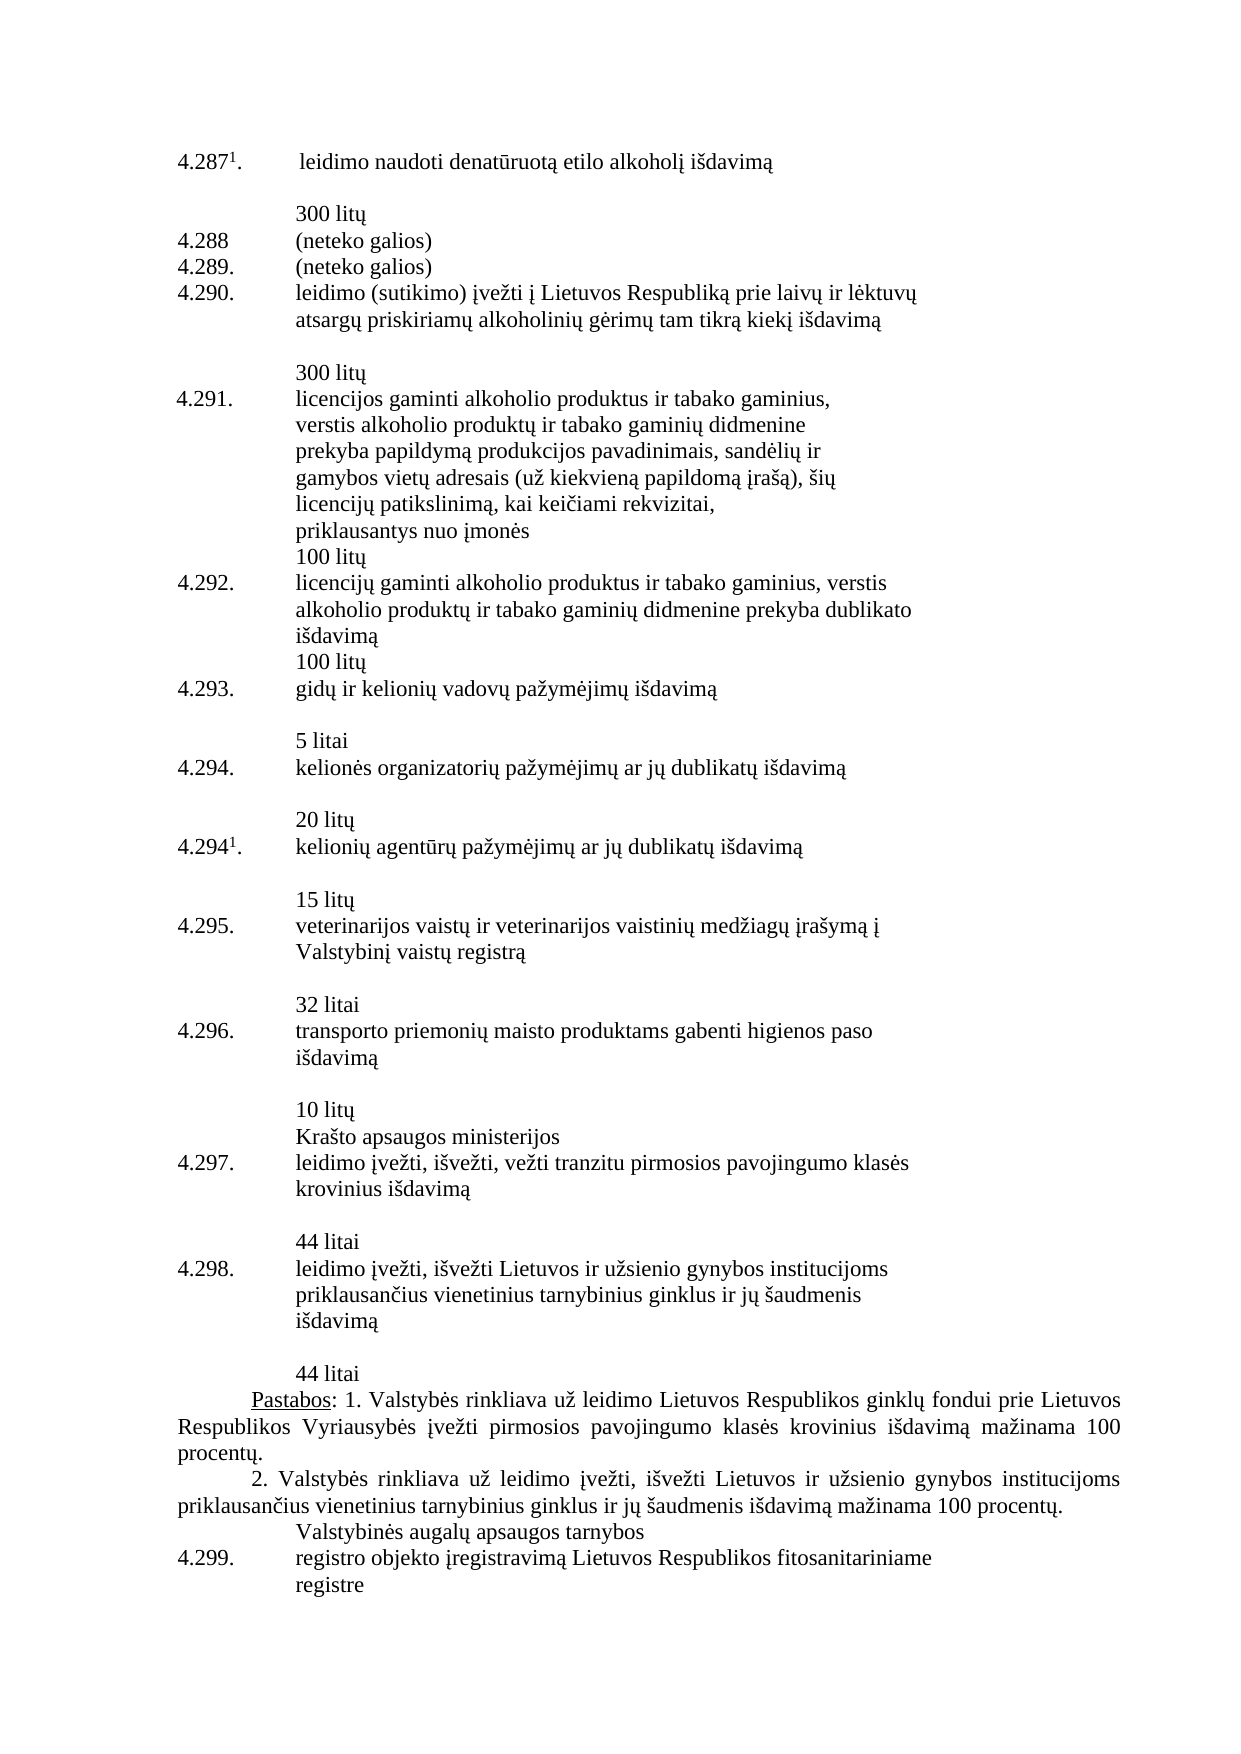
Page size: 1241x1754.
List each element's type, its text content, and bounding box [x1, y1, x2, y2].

text 4.292. licencijų gaminti alkoholio produktus ir tabako gaminius, verstis [177, 569, 945, 596]
text Pastabos: 1. Valstybės rinkliava už leidimo Lietuvos Respublikos ginklų fondui prie Lietuvos Respublikos Vyriausybės įvežti pirmosios pavojingumo klasės krovinius išdavimą mažinama 100 procentų. [177, 1386, 1122, 1465]
text 4.299. registro objekto įregistravimą Lietuvos Respublikos fitosanitariniame registre [177, 1544, 945, 1597]
text priklausantys nuo įmonės 100 litų [176, 517, 886, 569]
text verstis alkoholio produktų ir tabako gaminių didmenine [176, 411, 886, 438]
text 4.295. veterinarijos vaistų ir veterinarijos vaistinių medžiagų įrašymą į Valstybinį vaistų registrą 32 litai [177, 912, 945, 1017]
text licencijų patikslinimą, kai keičiami rekvizitai, [176, 490, 886, 517]
text prekyba papildymą produkcijos pavadinimais, sandėlių ir [176, 438, 886, 464]
text 4.288 (neteko galios) [177, 227, 945, 253]
text 4.291. licencijos gaminti alkoholio produktus ir tabako gaminius, [176, 385, 886, 411]
text Valstybinės augalų apsaugos tarnybos [177, 1518, 945, 1544]
text išdavimą 100 litų [177, 622, 945, 675]
text 4.290. leidimo (sutikimo) įvežti į Lietuvos Respubliką prie laivų ir lėktuvų atsargų priskiriamų alkoholinių gėrimų tam tikrą kiekį išdavimą 300 litų [177, 279, 945, 385]
text Krašto apsaugos ministerijos [177, 1123, 945, 1149]
text 4.289. (neteko galios) [177, 253, 945, 279]
text 4.294. kelionės organizatorių pažymėjimų ar jų dublikatų išdavimą 20 litų [177, 754, 945, 833]
text 4.2871. leidimo naudoti denatūruotą etilo alkoholį išdavimą 300 litų [177, 148, 945, 227]
text 4.297. leidimo įvežti, išvežti, vežti tranzitu pirmosios pavojingumo klasės krovinius išdavimą 44 litai [177, 1149, 945, 1254]
text alkoholio produktų ir tabako gaminių didmenine prekyba dublikato [177, 596, 945, 622]
text 4.296. transporto priemonių maisto produktams gabenti higienos paso išdavimą 10 litų [177, 1017, 945, 1123]
text 4.2941. kelionių agentūrų pažymėjimų ar jų dublikatų išdavimą 15 litų [177, 833, 945, 912]
text 4.293. gidų ir kelionių vadovų pažymėjimų išdavimą 5 litai [177, 675, 945, 754]
text gamybos vietų adresais (už kiekvieną papildomą įrašą), šių [176, 464, 886, 490]
text 4.298. leidimo įvežti, išvežti Lietuvos ir užsienio gynybos institucijoms priklausančius vienetinius tarnybinius ginklus ir jų šaudmenis išdavimą 44 litai [177, 1254, 945, 1386]
text 2. Valstybės rinkliava už leidimo įvežti, išvežti Lietuvos ir užsienio gynybos institucijoms priklausančius vienetinius tarnybinius ginklus ir jų šaudmenis išdavimą mažinama 100 procentų. [177, 1465, 1122, 1518]
